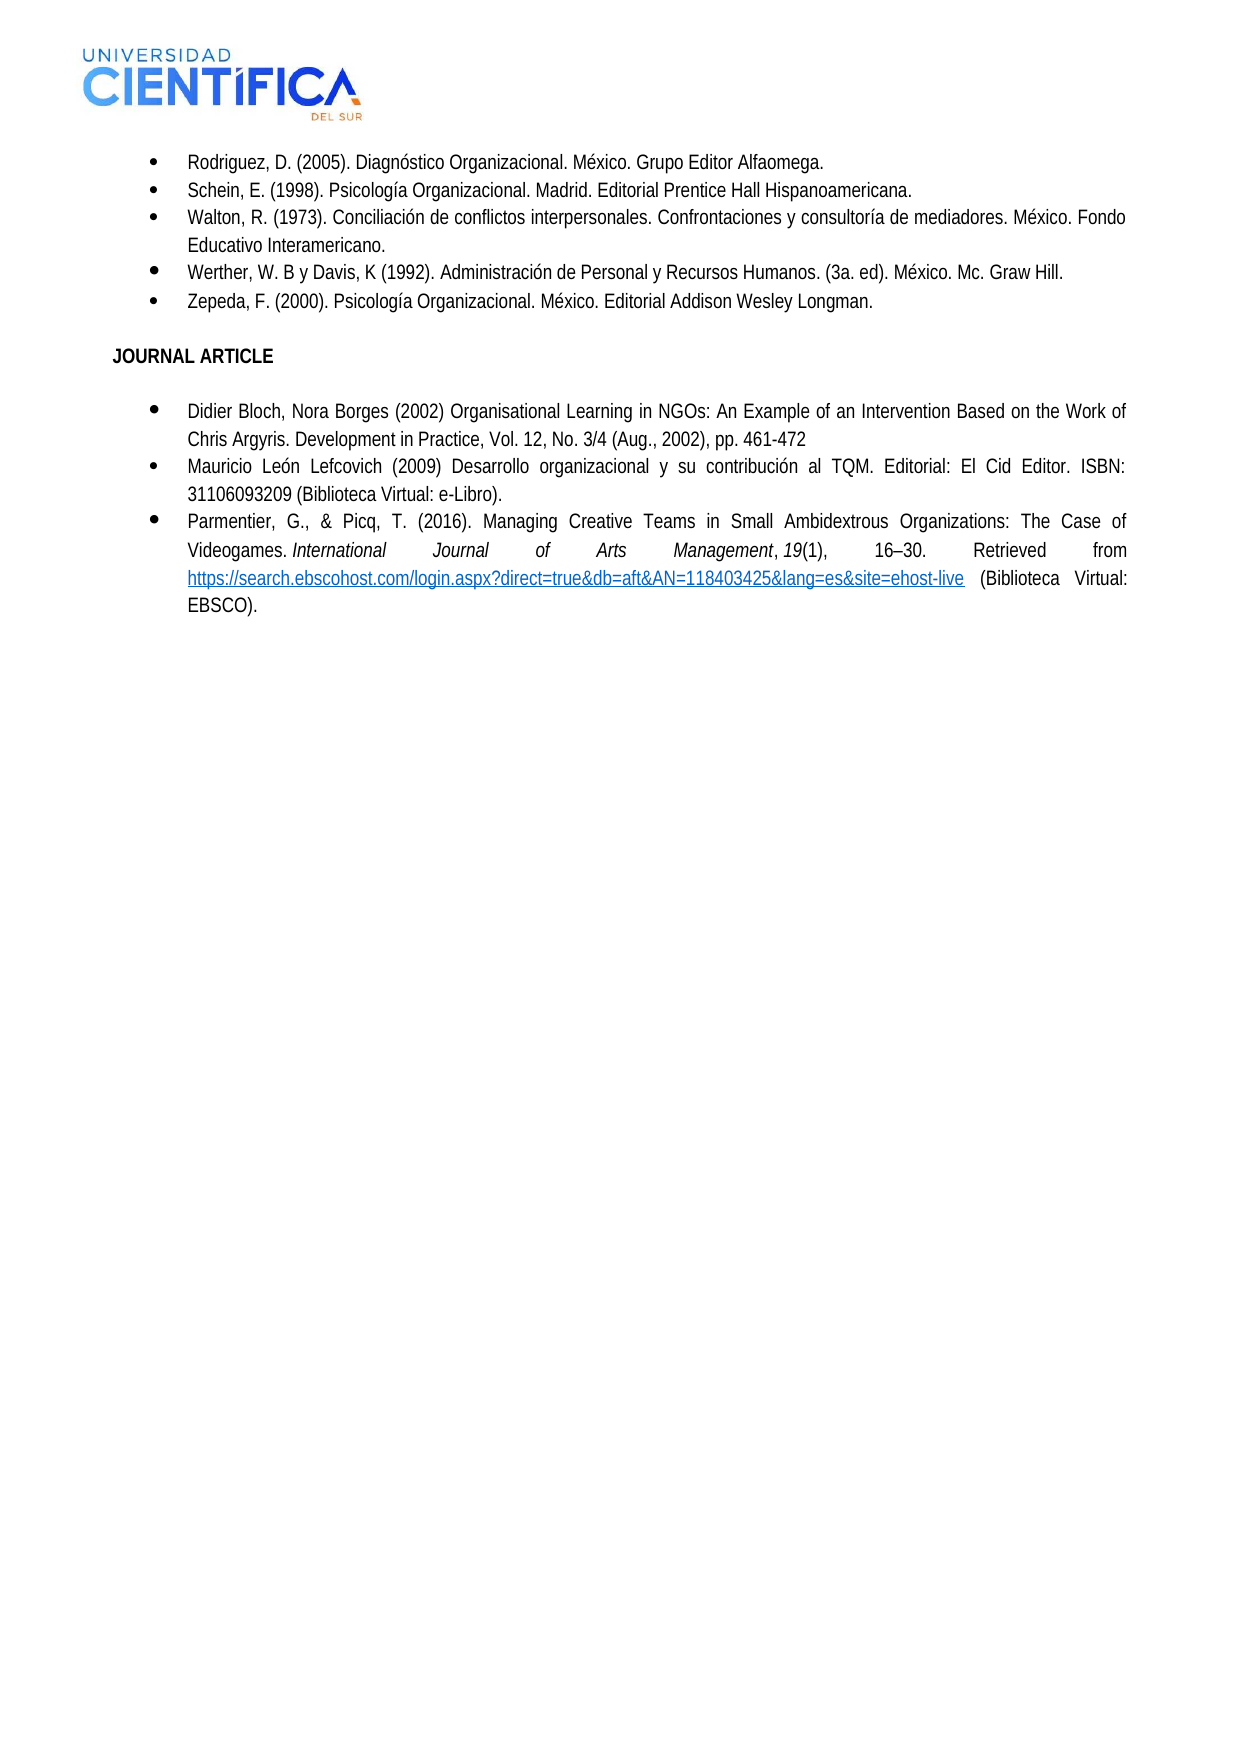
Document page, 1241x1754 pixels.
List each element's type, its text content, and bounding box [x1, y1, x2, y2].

text JOURNAL ARTICLE [112, 343, 1128, 367]
list Mauricio León Lefcovich (2009) Desarrollo organizacional y su contribución al TQM. Editorial: El Cid Editor. ISBN: 31106093209 (Biblioteca Virtual: e-Libro). [150, 454, 1128, 506]
list Didier Bloch, Nora Borges (2002) Organisational Learning in NGOs: An Example of an Intervention Based on the Work of Chris Argyris. Development in Practice, Vol. 12, No. 3/4 (Aug., 2002), pp. 461-472 [150, 398, 1128, 451]
list Schein, E. (1998). Psicología Organizacional. Madrid. Editorial Prentice Hall Hispanoamericana. [150, 177, 1128, 201]
list Walton, R. (1973). Conciliación de conflictos interpersonales. Confrontaciones y consultoría de mediadores. México. Fondo Educativo Interamericano. [150, 205, 1128, 256]
list Parmentier, G., & Picq, T. (2016). Managing Creative Teams in Small Ambidextrous Organizations: The Case of Videogames. International Journal of Arts Management, 19(1), 16–30. Retrieved from https://search.ebscohost.com/login.aspx?direct=true&db=aft&AN=118403425&lang=es&site=ehost-live (Biblioteca Virtual: EBSCO). [150, 509, 1128, 617]
list Zepeda, F. (2000). Psicología Organizacional. México. Editorial Addison Wesley Longman. [150, 288, 1128, 312]
list Rodriguez, D. (2005). Diagnóstico Organizacional. México. Grupo Editor Alfaomega. [150, 150, 1128, 174]
list Werther, W. B y Davis, K (1992). Administración de Personal y Recursos Humanos. (3a. ed). México. Mc. Graw Hill. [150, 260, 1128, 285]
